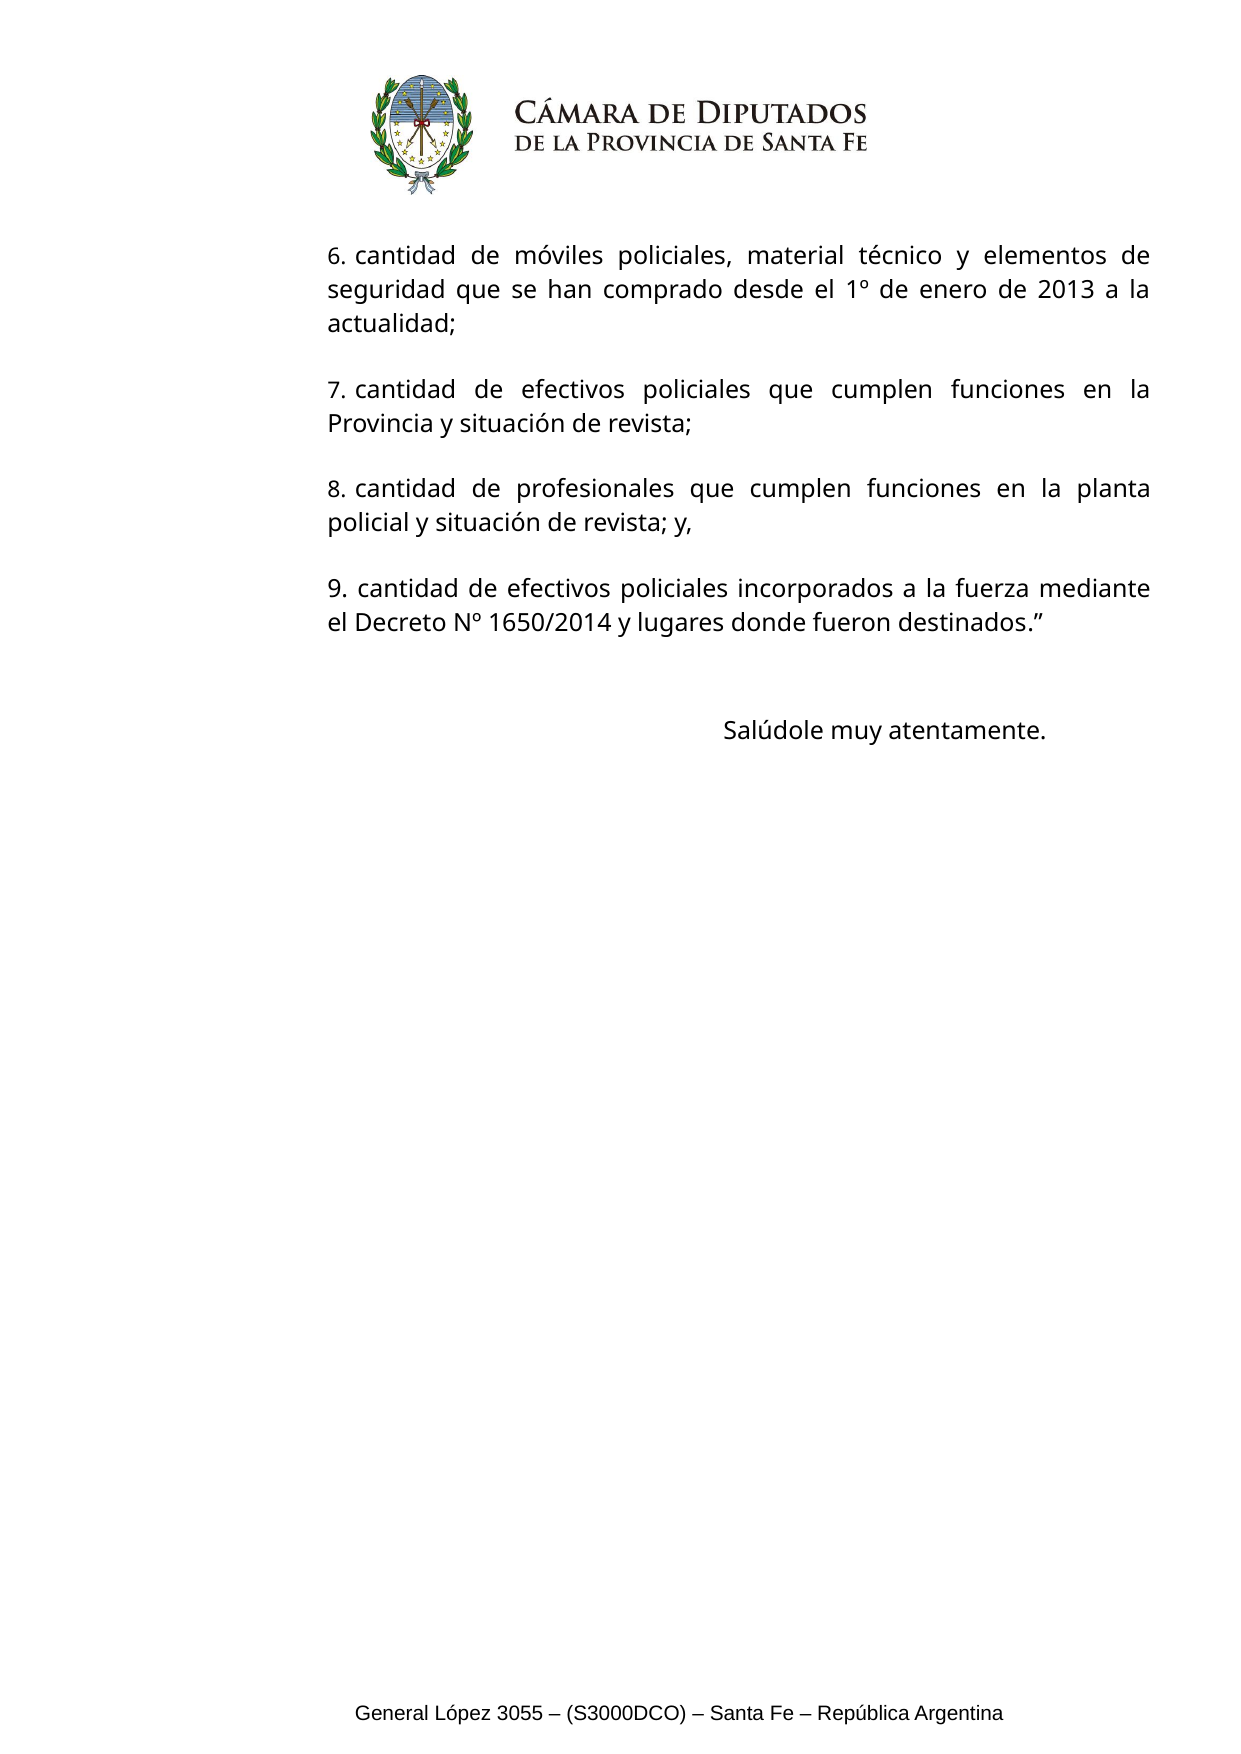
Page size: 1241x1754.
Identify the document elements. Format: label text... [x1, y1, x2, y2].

list cantidad de efectivos policiales que cumplen funciones en la Provincia y situación de revista; [327, 371, 1152, 439]
list cantidad de móviles policiales, material técnico y elementos de seguridad que se han comprado desde el 1º de enero de 2013 a la actualidad; [327, 238, 1152, 340]
picture [370, 75, 867, 199]
text 9. cantidad de efectivos policiales incorporados a la fuerza mediante el Decreto Nº 1650/2014 y lugares donde fueron destinados.” [327, 570, 1152, 638]
list cantidad de profesionales que cumplen funciones en la planta policial y situación de revista; y, [327, 471, 1152, 539]
text Salúdole muy atentamente. [649, 712, 1152, 746]
